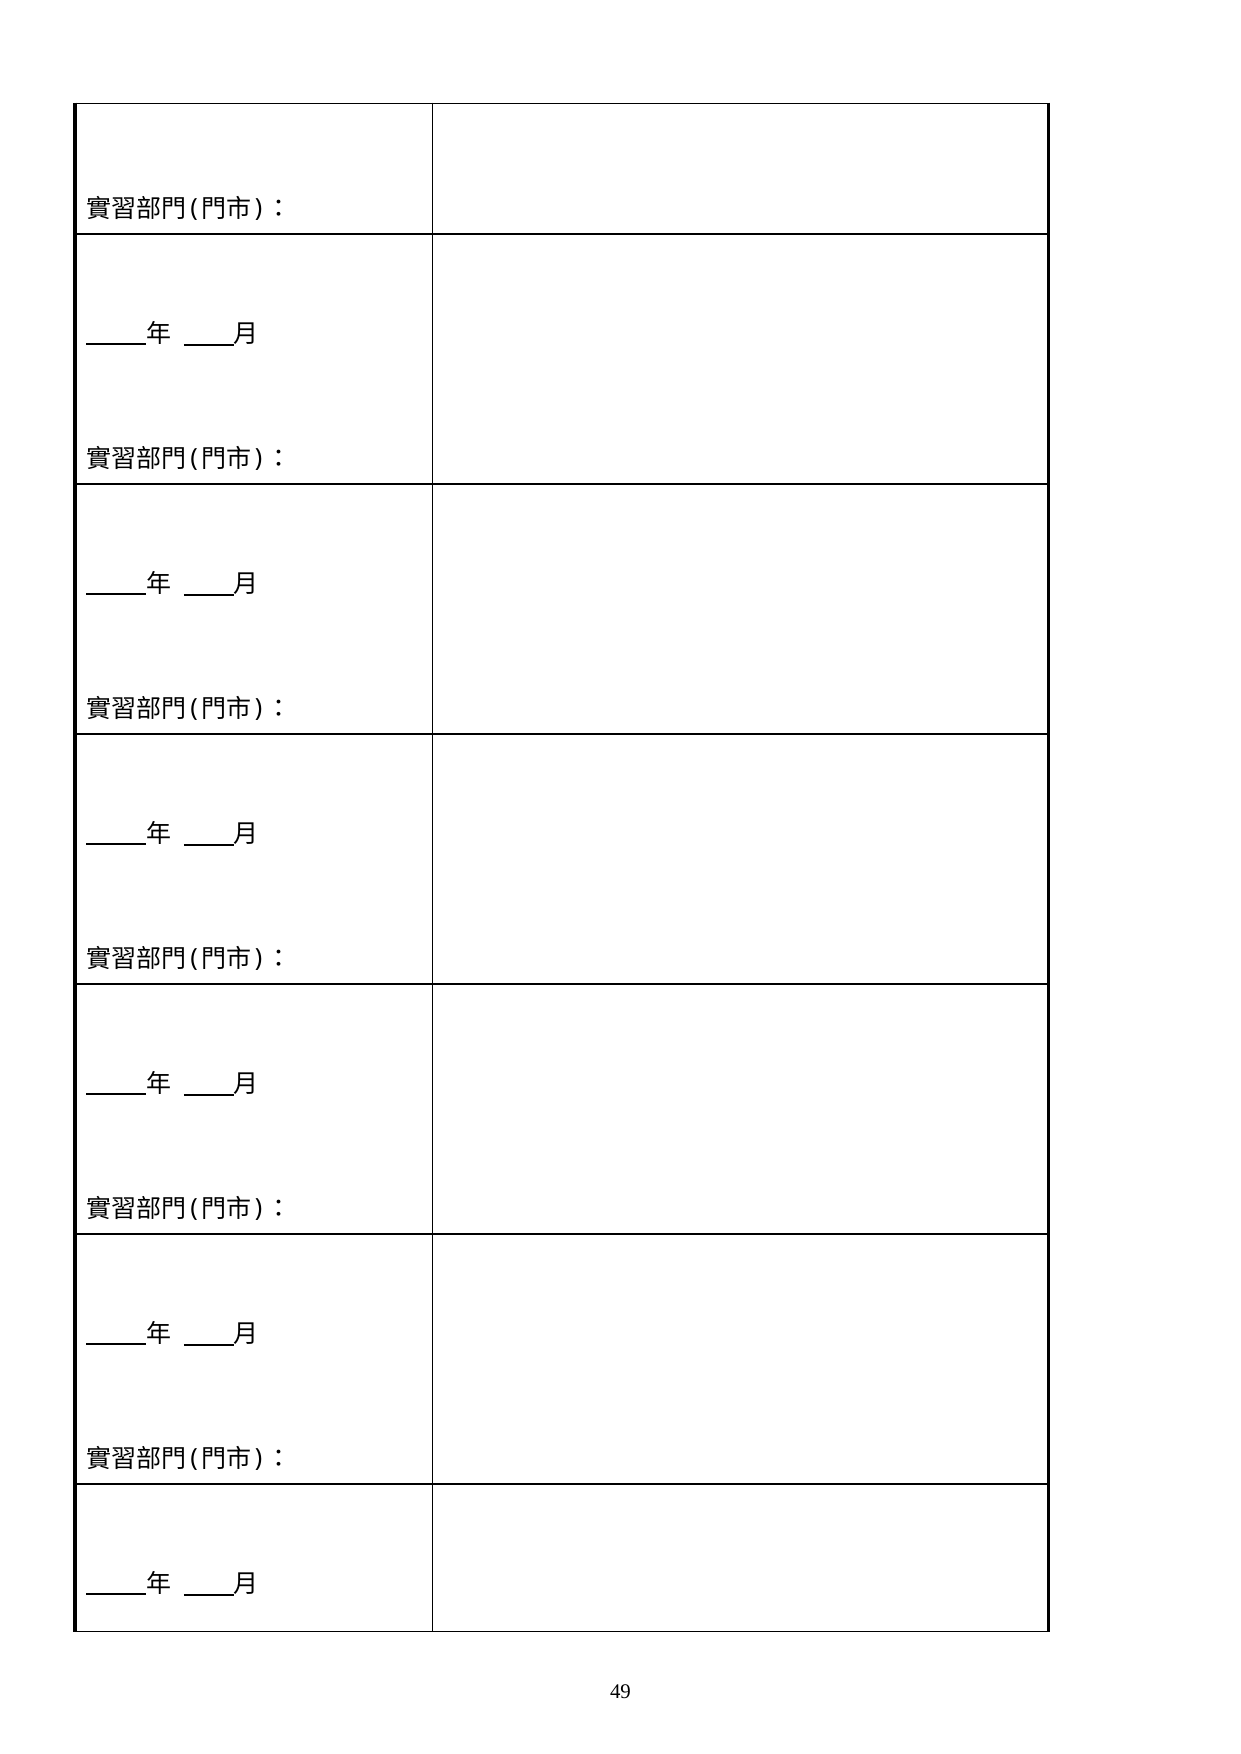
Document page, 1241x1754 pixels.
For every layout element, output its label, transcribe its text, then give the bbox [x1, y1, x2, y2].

table_cell 實習部門(門市)： [77, 104, 432, 233]
table_cell 年 月 實習部門(門市)： [77, 235, 432, 483]
table_cell [433, 104, 1047, 233]
table_cell 年 月 [77, 1485, 432, 1631]
table_cell [433, 985, 1047, 1233]
table_cell 年 月 實習部門(門市)： [77, 1235, 432, 1483]
table_cell [433, 735, 1047, 983]
table_cell [433, 485, 1047, 733]
table_cell 年 月 實習部門(門市)： [77, 485, 432, 733]
table_cell 年 月 實習部門(門市)： [77, 735, 432, 983]
table_cell [433, 1235, 1047, 1483]
table_cell [433, 1485, 1047, 1631]
table_cell [433, 235, 1047, 483]
table_cell 年 月 實習部門(門市)： [77, 985, 432, 1233]
